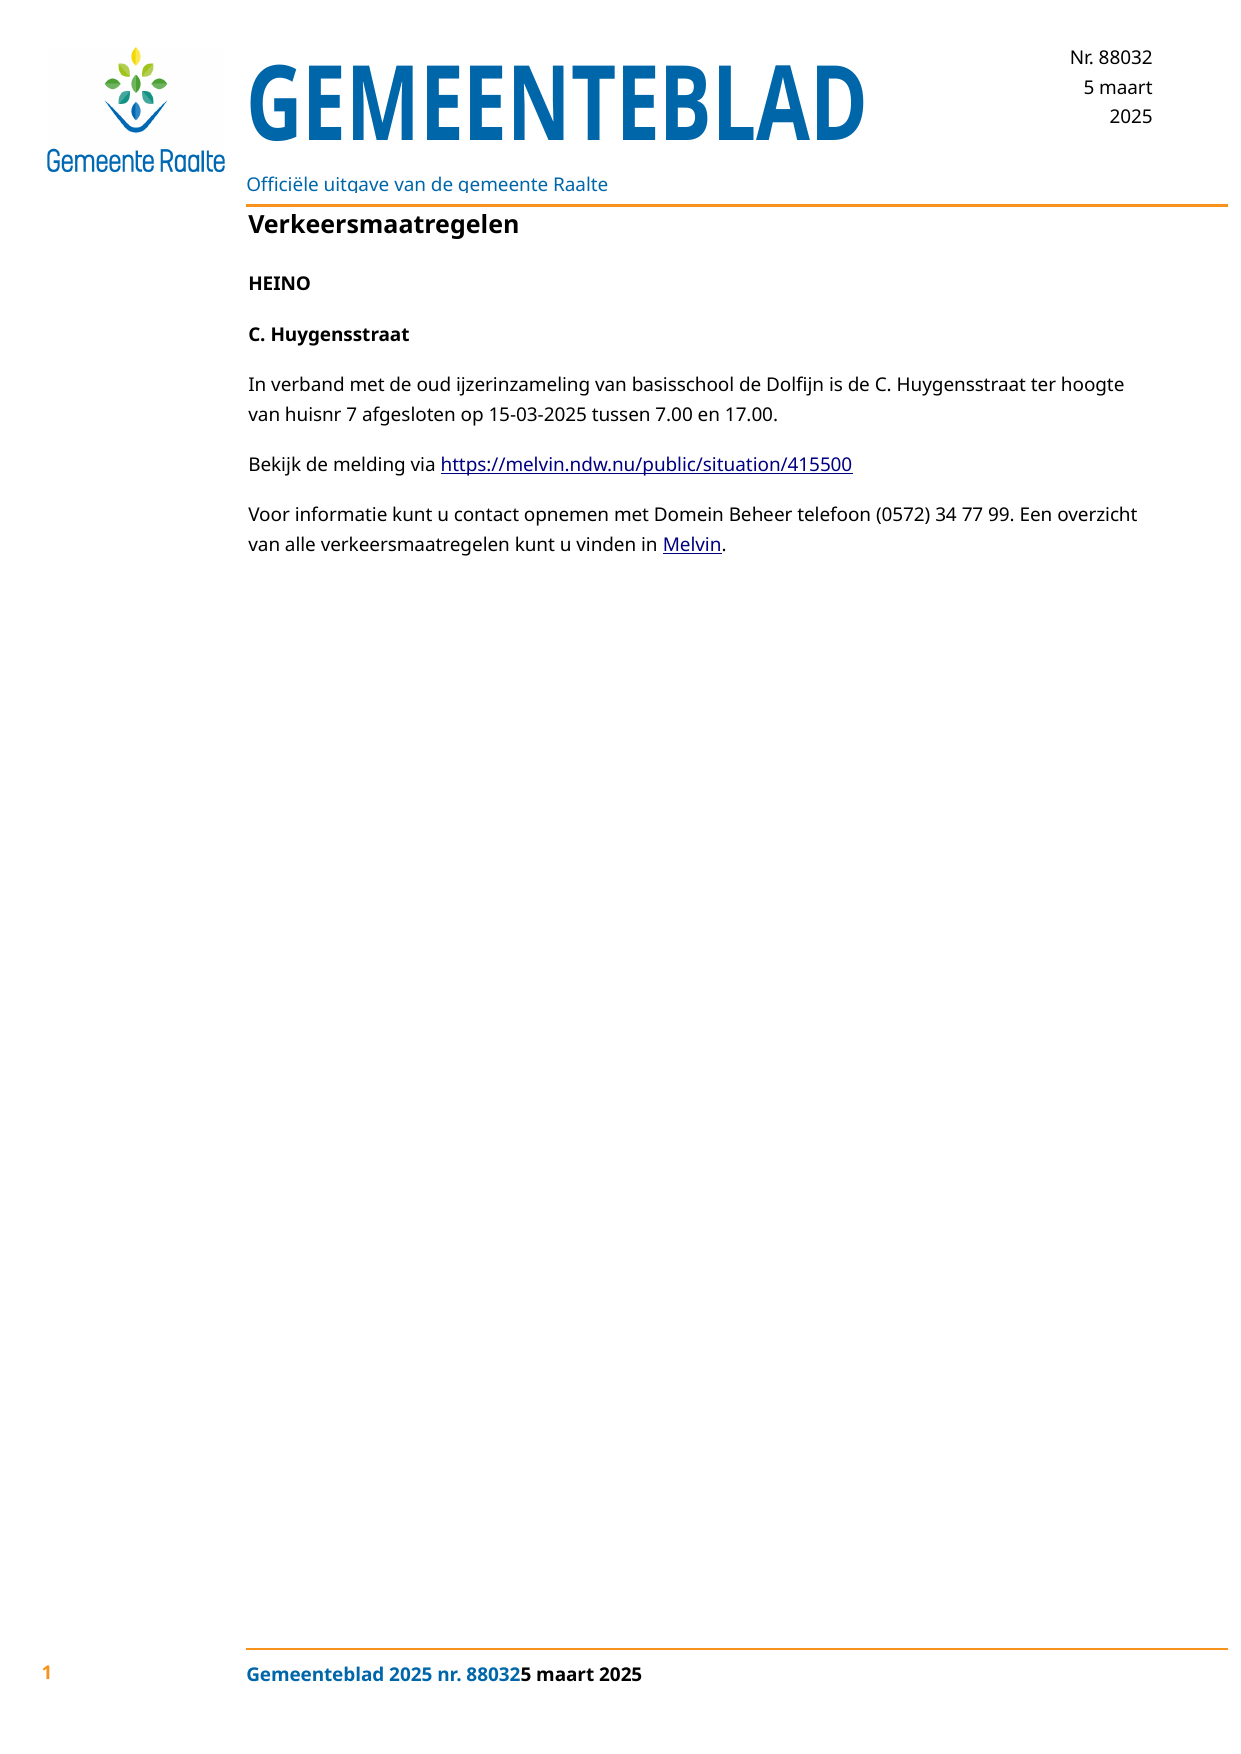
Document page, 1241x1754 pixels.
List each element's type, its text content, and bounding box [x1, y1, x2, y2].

text Bekijk de melding via https://melvin.ndw.nu/public/situation/415500 [248, 451, 1152, 477]
text In verband met de oud ijzerinzameling van basisschool de Dolfijn is de C. Huygensstraat ter hoogte van huisnr 7 afgesloten op 15-03-2025 tussen 7.00 en 17.00. [248, 371, 1152, 426]
text Voor informatie kunt u contact opnemen met Domein Beheer telefoon (0572) 34 77 99. Een overzicht van alle verkeersmaatregelen kunt u vinden in Melvin. [248, 502, 1152, 557]
text HEINO [248, 270, 1152, 296]
picture [41, 47, 231, 172]
text Verkeersmaatregelen [248, 207, 1152, 241]
text C. Huygensstraat [248, 321, 1152, 346]
